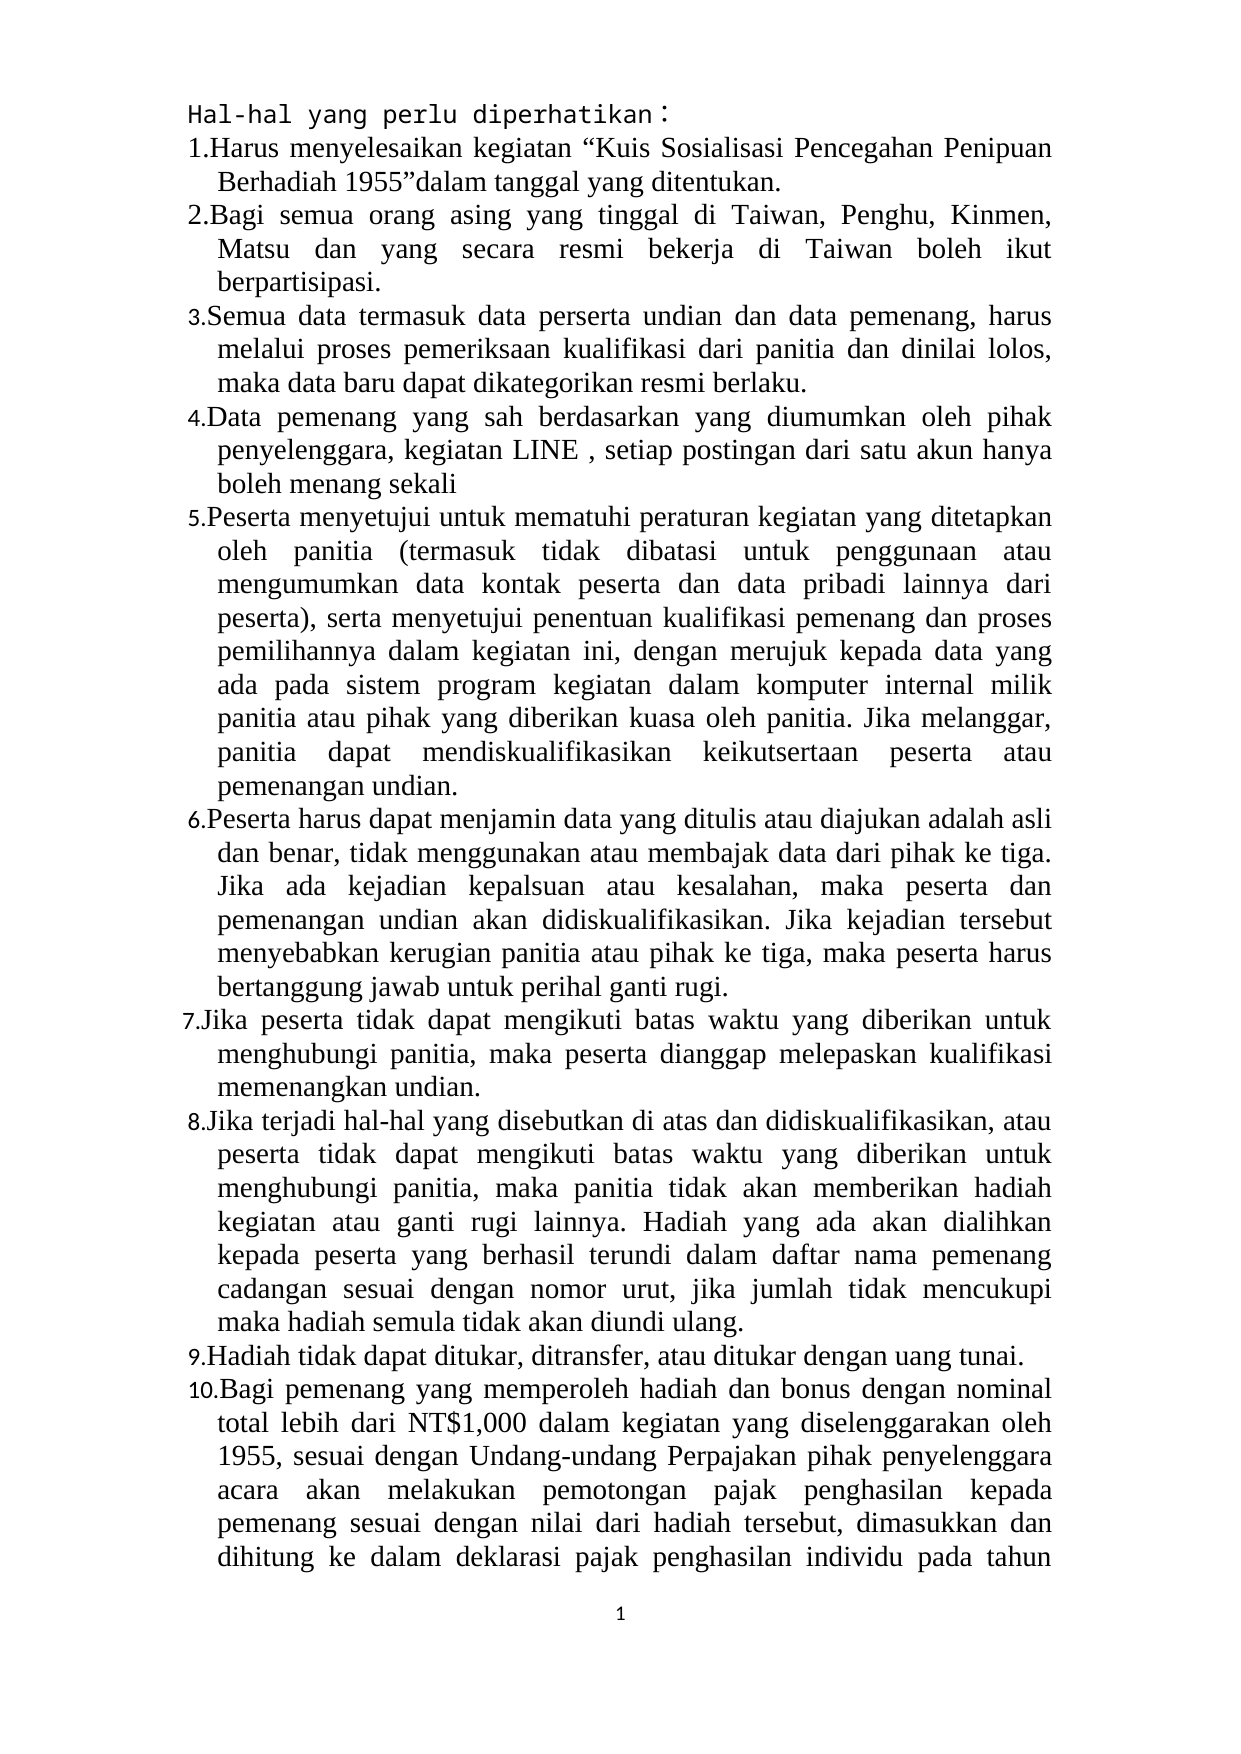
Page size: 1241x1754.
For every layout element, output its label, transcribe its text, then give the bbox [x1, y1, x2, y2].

list Harus menyelesaikan kegiatan “Kuis Sosialisasi Pencegahan Penipuan Berhadiah 1955”dalam tanggal yang ditentukan. [187, 130, 1053, 197]
list Data pemenang yang sah berdasarkan yang diumumkan oleh pihak penyelenggara, kegiatan LINE , setiap postingan dari satu akun hanya boleh menang sekali [187, 399, 1053, 499]
list Bagi semua orang asing yang tinggal di Taiwan, Penghu, Kinmen, Matsu dan yang secara resmi bekerja di Taiwan boleh ikut berpartisipasi. [187, 197, 1053, 298]
list Bagi pemenang yang memperoleh hadiah dan bonus dengan nominal total lebih dari NT$1,000 dalam kegiatan yang diselenggarakan oleh 1955, sesuai dengan Undang-undang Perpajakan pihak penyelenggara acara akan melakukan pemotongan pajak penghasilan kepada pemenang sesuai dengan nilai dari hadiah tersebut, dimasukkan dan dihitung ke dalam deklarasi pajak penghasilan individu pada tahun [187, 1371, 1053, 1573]
list Peserta menyetujui untuk mematuhi peraturan kegiatan yang ditetapkan oleh panitia (termasuk tidak dibatasi untuk penggunaan atau mengumumkan data kontak peserta dan data pribadi lainnya dari peserta), serta menyetujui penentuan kualifikasi pemenang dan proses pemilihannya dalam kegiatan ini, dengan merujuk kepada data yang ada pada sistem program kegiatan dalam komputer internal milik panitia atau pihak yang diberikan kuasa oleh panitia. Jika melanggar, panitia dapat mendiskualifikasikan keikutsertaan peserta atau pemenangan undian. [187, 499, 1053, 801]
list Hadiah tidak dapat ditukar, ditransfer, atau ditukar dengan uang tunai. [187, 1338, 1053, 1371]
list Jika peserta tidak dapat mengikuti batas waktu yang diberikan untuk menghubungi panitia, maka peserta dianggap melepaskan kualifikasi memenangkan undian. [182, 1002, 1053, 1103]
list Semua data termasuk data perserta undian dan data pemenang, harus melalui proses pemeriksaan kualifikasi dari panitia dan dinilai lolos, maka data baru dapat dikategorikan resmi berlaku. [187, 298, 1053, 399]
text Hal-hal yang perlu diperhatikan： [187, 94, 1053, 130]
list Peserta harus dapat menjamin data yang ditulis atau diajukan adalah asli dan benar, tidak menggunakan atau membajak data dari pihak ke tiga. Jika ada kejadian kepalsuan atau kesalahan, maka peserta dan pemenangan undian akan didiskualifikasikan. Jika kejadian tersebut menyebabkan kerugian panitia atau pihak ke tiga, maka peserta harus bertanggung jawab untuk perihal ganti rugi. [187, 801, 1053, 1002]
list Jika terjadi hal-hal yang disebutkan di atas dan didiskualifikasikan, atau peserta tidak dapat mengikuti batas waktu yang diberikan untuk menghubungi panitia, maka panitia tidak akan memberikan hadiah kegiatan atau ganti rugi lainnya. Hadiah yang ada akan dialihkan kepada peserta yang berhasil terundi dalam daftar nama pemenang cadangan sesuai dengan nomor urut, jika jumlah tidak mencukupi maka hadiah semula tidak akan diundi ulang. [187, 1103, 1053, 1338]
